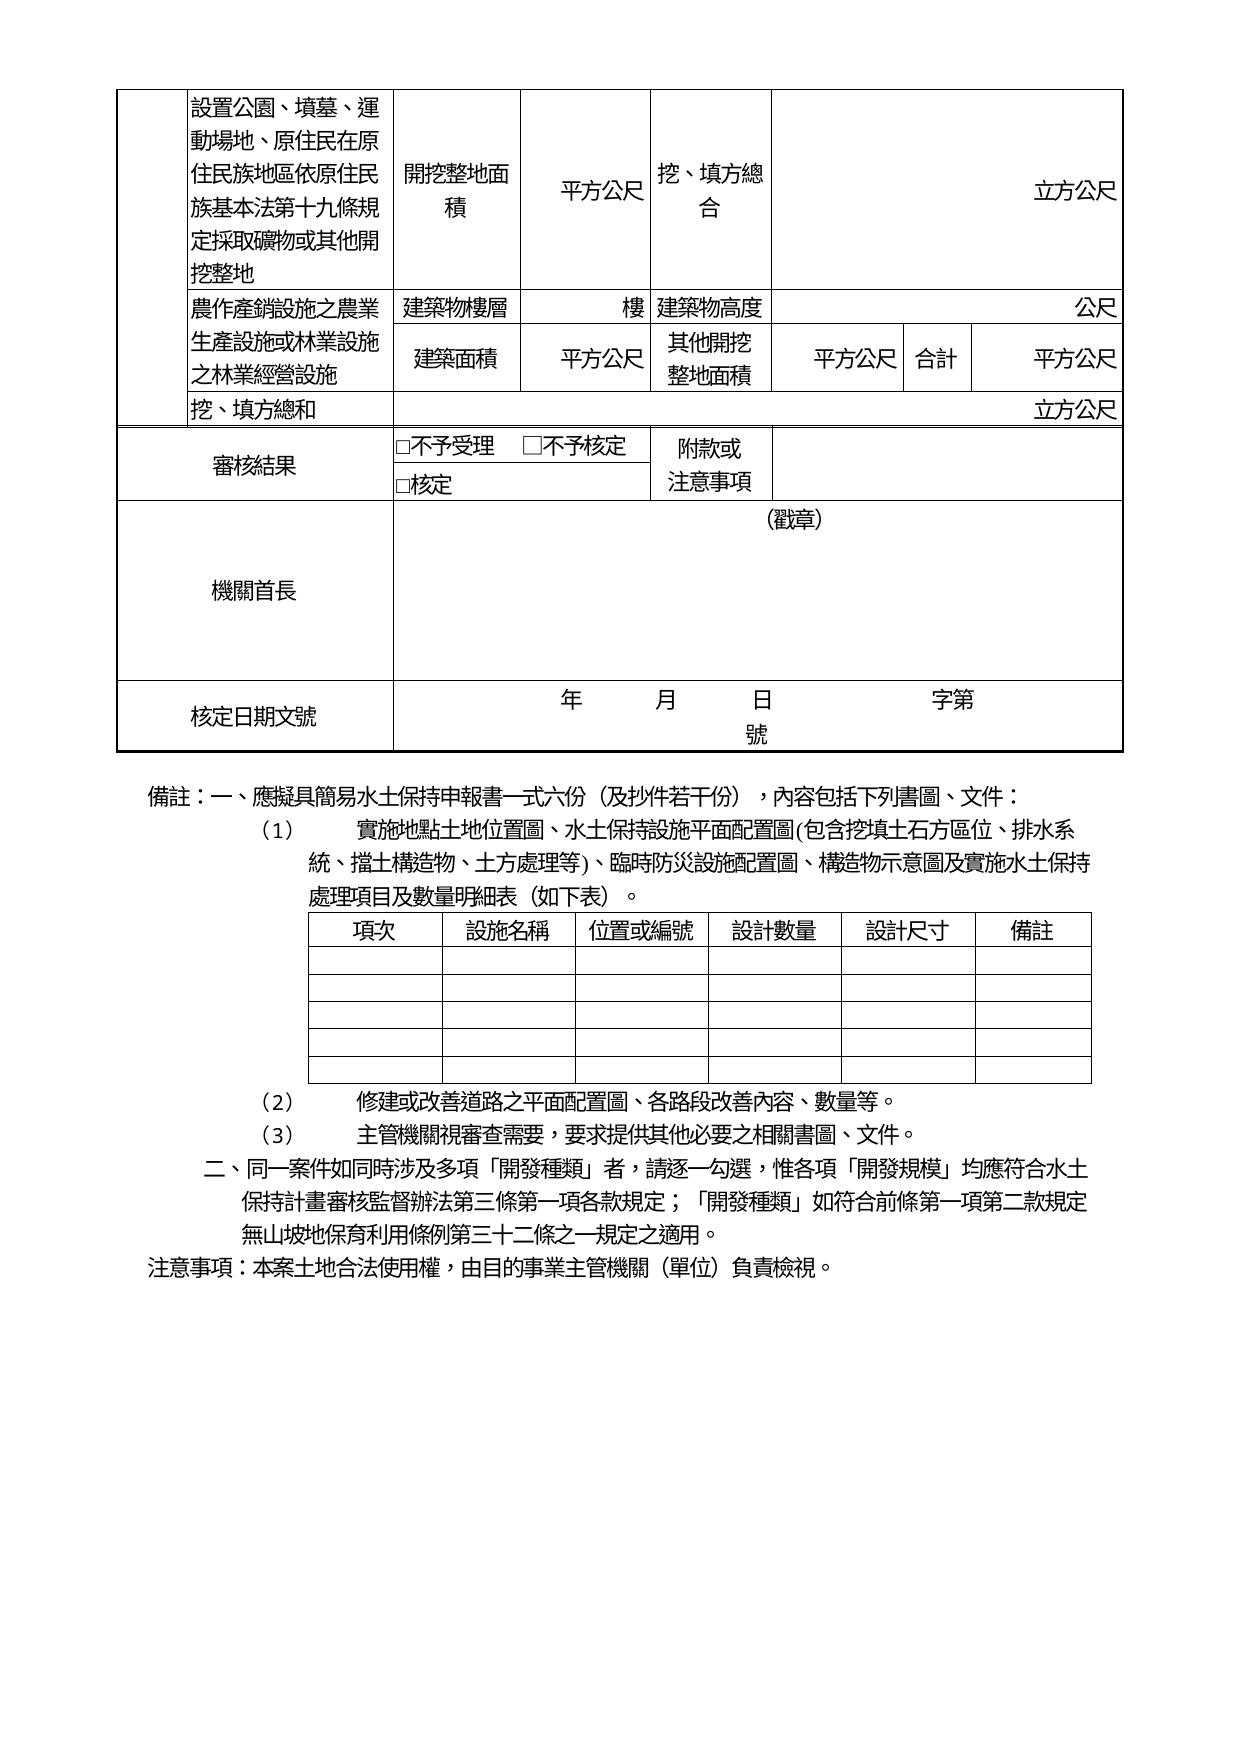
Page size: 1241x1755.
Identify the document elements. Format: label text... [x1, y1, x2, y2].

table_cell [309, 1057, 442, 1083]
table_cell 樓 [521, 290, 650, 323]
table_cell 農作產銷設施之農業生產設施或林業設施之林業經營設施 [188, 290, 393, 391]
list 主管機關視審查需要，要求提供其他必要之相關書圖、文件。 [249, 1117, 1093, 1151]
table_cell [443, 947, 575, 973]
table_cell [309, 975, 442, 1001]
table_cell [309, 1002, 442, 1028]
table_cell [976, 1029, 1091, 1056]
table_cell 附款或 注意事項 [651, 428, 772, 500]
table_cell [118, 90, 187, 425]
table_cell [709, 947, 841, 973]
table_cell [576, 1029, 708, 1056]
table_cell （戳章） [394, 501, 1122, 679]
table_cell [842, 1002, 975, 1028]
table_cell 建築物高度 [651, 290, 771, 323]
table_cell 平方公尺 [972, 324, 1122, 391]
table_cell 公尺 [772, 290, 1122, 323]
table_cell [576, 947, 708, 973]
list 修建或改善道路之平面配置圖、各路段改善內容、數量等。 [249, 1084, 1093, 1117]
text 備註：一、應擬具簡易水土保持申報書一式六份（及抄件若干份），內容包括下列書圖、文件： [148, 779, 1093, 812]
table_cell 機關首長 [118, 501, 393, 679]
table_cell [709, 1029, 841, 1056]
table_cell [842, 1057, 975, 1083]
table_header 設計數量 [709, 913, 841, 946]
table_cell [773, 428, 1122, 500]
table_cell [576, 1002, 708, 1028]
table_cell 建築物樓層 [394, 290, 520, 323]
table_cell [976, 975, 1091, 1001]
table_cell [576, 975, 708, 1001]
table_cell [709, 975, 841, 1001]
table_cell [443, 1029, 575, 1056]
table_cell 平方公尺 [772, 324, 903, 391]
table_header 備註 [976, 913, 1091, 946]
list 實施地點土地位置圖、水土保持設施平面配置圖(包含挖填土石方區位、排水系統、擋土構造物、土方處理等)、臨時防災設施配置圖、構造物示意圖及實施水土保持處理項目及數量明細表（如下表）。 [249, 812, 1093, 912]
table_cell 其他開挖 整地面積 [651, 324, 771, 391]
table_cell 核定日期文號 [118, 681, 393, 750]
table_cell 審核結果 [118, 428, 393, 500]
table_cell 年 月 日 字第 號 [394, 681, 1122, 750]
table_cell [842, 1029, 975, 1056]
table_cell □不予受理 □不予核定 [394, 428, 650, 462]
table_cell 平方公尺 [521, 90, 650, 289]
table_cell [842, 947, 975, 973]
table_cell [709, 1057, 841, 1083]
table_cell 設置公園、墳墓、運動場地、原住民在原住民族地區依原住民族基本法第十九條規定採取礦物或其他開挖整地 [188, 90, 393, 289]
table_cell 開挖整地面積 [394, 90, 520, 289]
table_cell 挖、填方總合 [651, 90, 771, 289]
table_cell [976, 947, 1091, 973]
table_header 項次 [309, 913, 442, 946]
table_cell 平方公尺 [521, 324, 650, 391]
table_cell 立方公尺 [394, 392, 1122, 425]
table_cell [443, 975, 575, 1001]
table_cell □核定 [394, 463, 650, 500]
text 二、同一案件如同時涉及多項「開發種類」者，請逐一勾選，惟各項「開發規模」均應符合水土保持計畫審核監督辦法第三條第一項各款規定；「開發種類」如符合前條第一項第二款規定，無山坡地保育利用條例第三十二條之一規定之適用。 [204, 1151, 1093, 1250]
table_cell 建築面積 [394, 324, 520, 391]
table_cell [309, 1029, 442, 1056]
table_header 設計尺寸 [842, 913, 975, 946]
table_cell [976, 1057, 1091, 1083]
table_cell [443, 1057, 575, 1083]
table_cell 立方公尺 [772, 90, 1122, 289]
table_cell [709, 1002, 841, 1028]
table_cell 合計 [904, 324, 971, 391]
table_cell 挖、填方總和 [188, 392, 393, 425]
table_header 設施名稱 [443, 913, 575, 946]
text 注意事項：本案土地合法使用權，由目的事業主管機關（單位）負責檢視。 [148, 1250, 1093, 1283]
table_cell [576, 1057, 708, 1083]
table_cell [976, 1002, 1091, 1028]
table_cell [309, 947, 442, 973]
table_cell [842, 975, 975, 1001]
table_cell [443, 1002, 575, 1028]
table_header 位置或編號 [576, 913, 708, 946]
